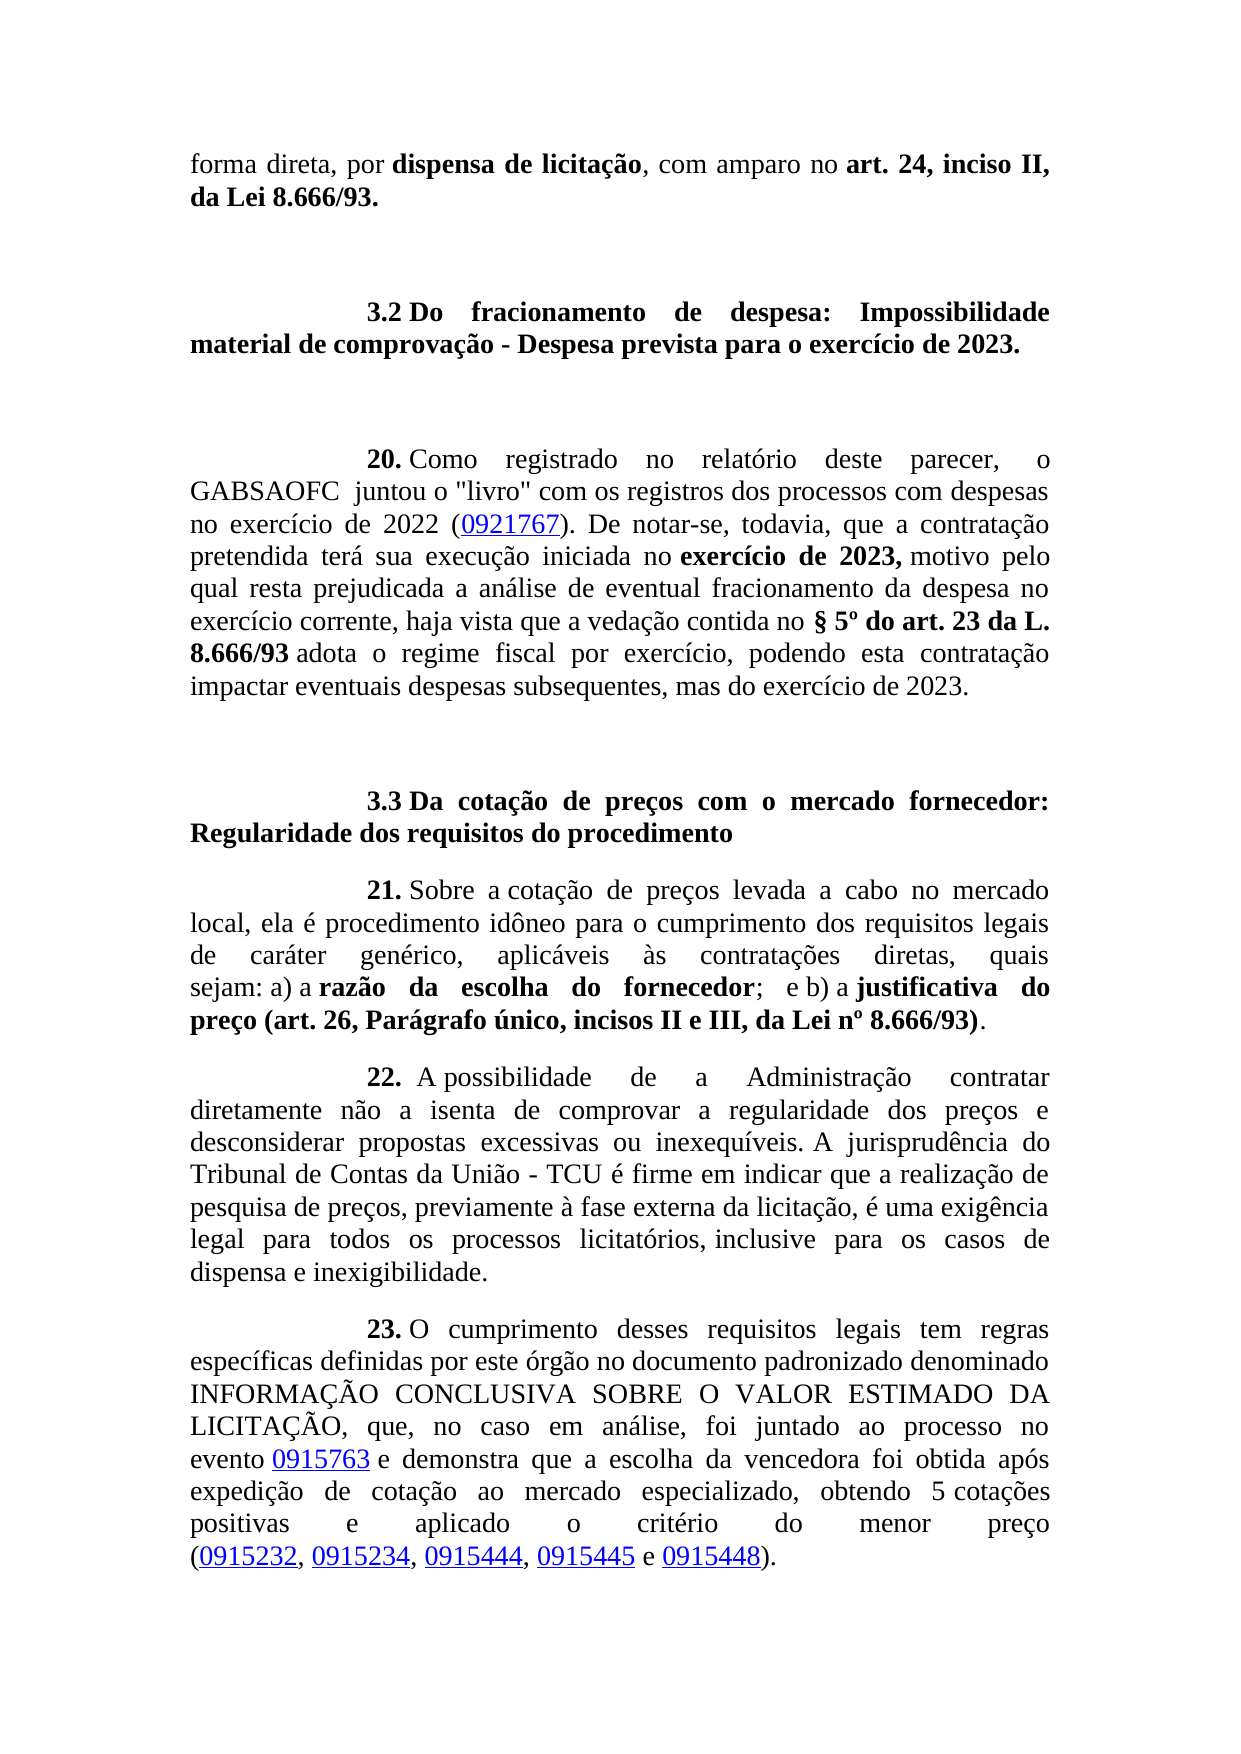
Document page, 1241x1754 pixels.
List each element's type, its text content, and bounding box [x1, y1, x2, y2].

text 22. A possibilidade de a Administração contratar diretamente não a isenta de comprovar a regularidade dos preços e desconsiderar propostas excessivas ou inexequíveis. A jurisprudência do Tribunal de Contas da União - TCU é firme em indicar que a realização de pesquisa de preços, previamente à fase externa da licitação, é uma exigência legal para todos os processos licitatórios, inclusive para os casos de dispensa e inexigibilidade. [190, 1060, 1051, 1287]
text 20. Como registrado no relatório deste parecer, o GABSAOFC juntou o "livro" com os registros dos processos com despesas no exercício de 2022 (0921767). De notar-se, todavia, que a contratação pretendida terá sua execução iniciada no exercício de 2023, motivo pelo qual resta prejudicada a análise de eventual fracionamento da despesa no exercício corrente, haja vista que a vedação contida no § 5º do art. 23 da L. 8.666/93 adota o regime fiscal por exercício, podendo esta contratação impactar eventuais despesas subsequentes, mas do exercício de 2023. [190, 442, 1051, 701]
text 23. O cumprimento desses requisitos legais tem regras específicas definidas por este órgão no documento padronizado denominado INFORMAÇÃO CONCLUSIVA SOBRE O VALOR ESTIMADO DA LICITAÇÃO, que, no caso em análise, foi juntado ao processo no evento 0915763 e demonstra que a escolha da vencedora foi obtida após expedição de cotação ao mercado especializado, obtendo 5 cotações positivas e aplicado o critério do menor preço (0915232, 0915234, 0915444, 0915445 e 0915448). [190, 1312, 1051, 1571]
text 21. Sobre a cotação de preços levada a cabo no mercado local, ela é procedimento idôneo para o cumprimento dos requisitos legais de caráter genérico, aplicáveis às contratações diretas, quais sejam: a) a razão da escolha do fornecedor; e b) a justificativa do preço (art. 26, Parágrafo único, incisos II e III, da Lei nº 8.666/93). [190, 873, 1051, 1035]
text 3.2 Do fracionamento de despesa: Impossibilidade material de comprovação - Despesa prevista para o exercício de 2023. [190, 295, 1051, 359]
text 3.3 Da cotação de preços com o mercado fornecedor: Regularidade dos requisitos do procedimento [190, 783, 1051, 848]
text forma direta, por dispensa de licitação, com amparo no art. 24, inciso II, da Lei 8.666/93. [190, 148, 1051, 212]
